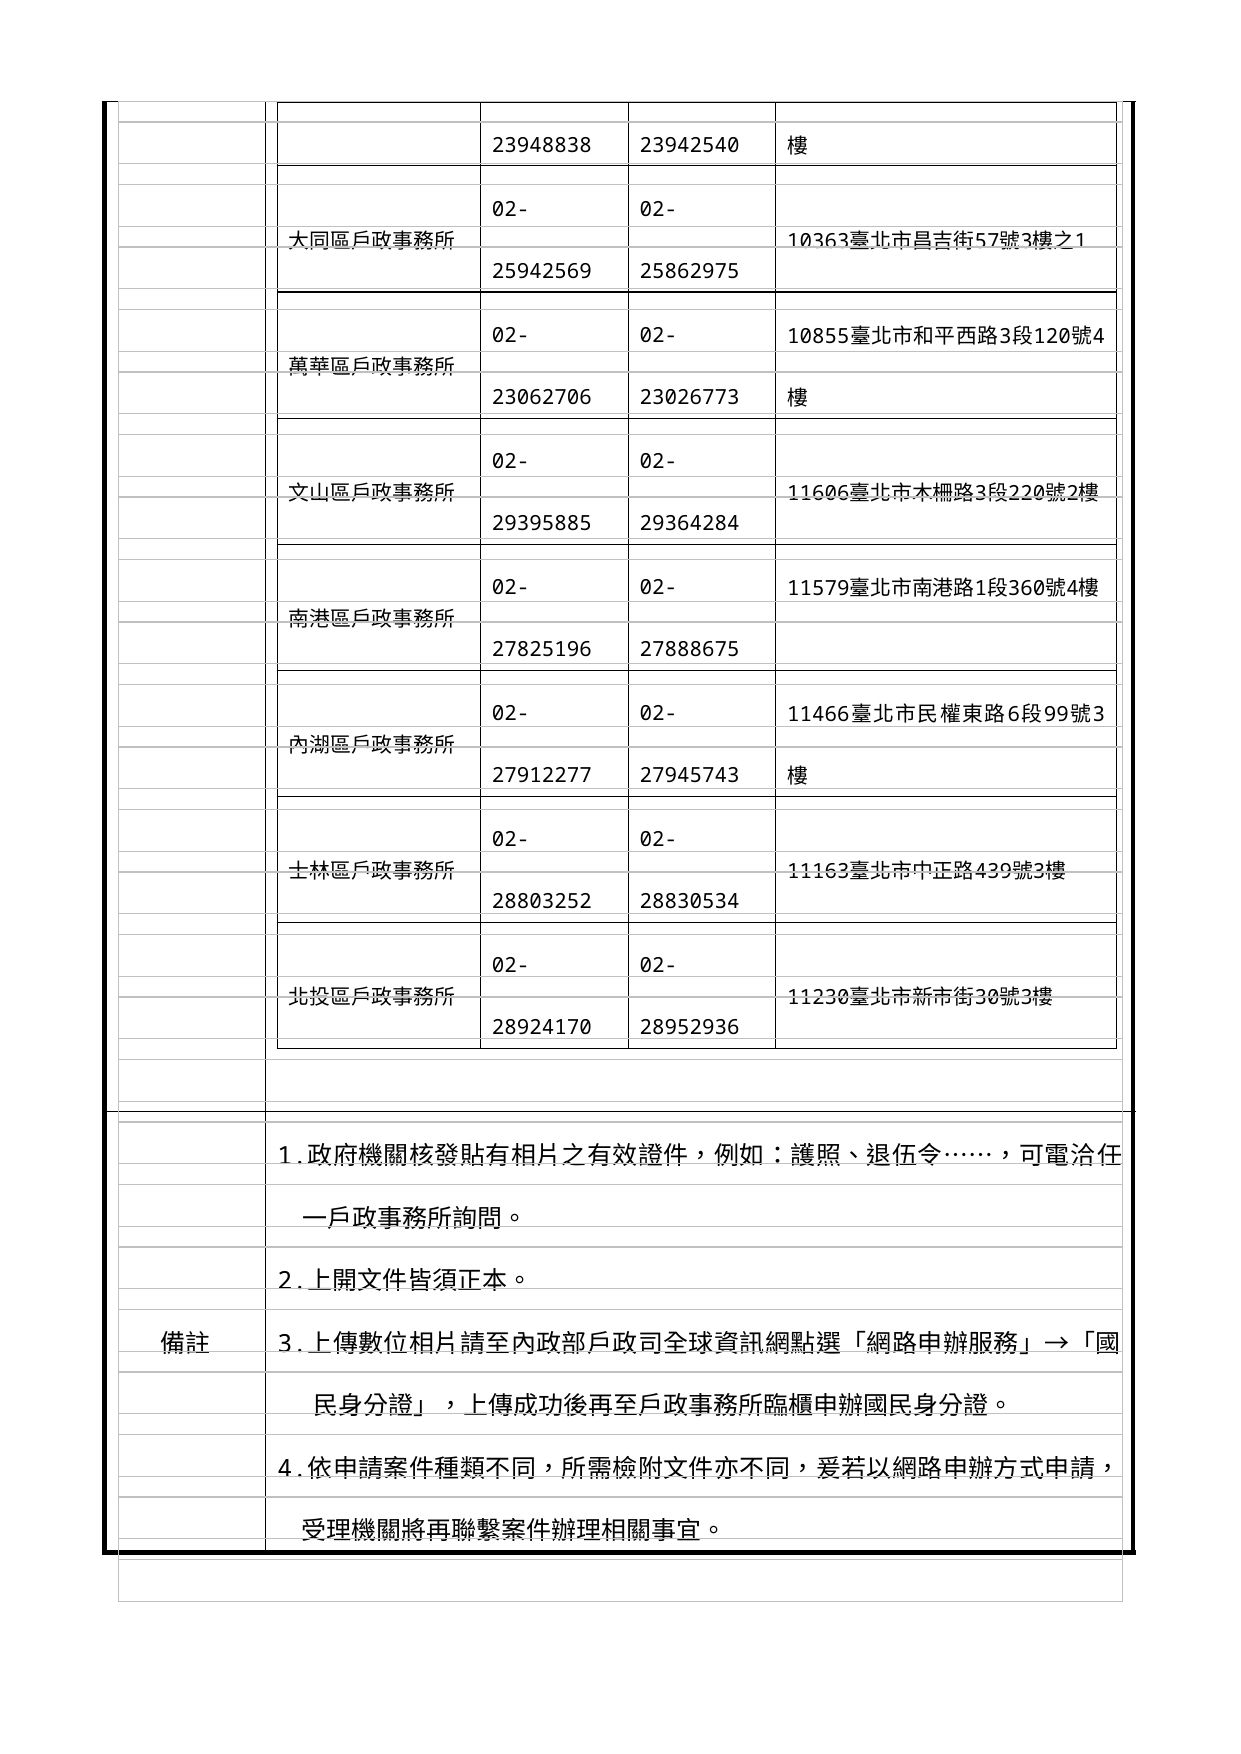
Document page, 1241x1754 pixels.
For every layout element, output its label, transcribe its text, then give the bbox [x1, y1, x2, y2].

table_cell 備註 [107, 1112, 118, 1550]
table_cell 02- [481, 310, 628, 351]
table_cell 文山區戶政事務所 [278, 435, 480, 476]
table_cell [119, 914, 265, 934]
table_cell [481, 539, 628, 543]
table_cell 1.政府機關核發貼有相片之有效證件，例如：護照、退伍令……，可電洽任一戶政事務所詢問。 2.上開文件皆須正本。 3.上傳數位相片請至內政部戶政司全球資訊網點選「網路申辦服務」→「國民身分證」，上傳成功後再至戶政事務所臨櫃申辦國民身分證。 4.依申請案件種類不同，所需檢附文件亦不同，爰若以網路申辦方式申請，受理機關將再聯繫案件辦理相關事宜。 [266, 1289, 1122, 1309]
table_cell 大同區戶政事務所 [278, 185, 480, 226]
table_cell 11606臺北市木柵路3段220號2樓 [776, 419, 1116, 434]
table_cell [629, 789, 775, 796]
table_cell 23062706 [481, 373, 628, 413]
table_cell [629, 539, 775, 543]
table_cell 南港區戶政事務所 [278, 602, 480, 621]
table_cell 10855臺北市和平西路3段120號4 [776, 310, 1116, 351]
table_cell 11230臺北市新市街30號3樓 [776, 998, 1116, 1038]
table_cell 內湖區戶政事務所 [278, 671, 480, 684]
table_cell [629, 545, 775, 559]
table_cell 11230臺北市新市街30號3樓 [776, 923, 1116, 934]
table_cell [119, 102, 265, 121]
table_cell [481, 797, 628, 809]
table_cell 萬華區戶政事務所 [278, 293, 480, 309]
table_cell 內湖區戶政事務所 [278, 685, 480, 726]
table_cell [119, 789, 265, 809]
table_cell 11163臺北市中正路439號3樓 [776, 852, 1116, 871]
table_cell 25862975 [629, 248, 775, 288]
table_cell [119, 352, 265, 371]
table_cell 1.政府機關核發貼有相片之有效證件，例如：護照、退伍令……，可電洽任一戶政事務所詢問。 2.上開文件皆須正本。 3.上傳數位相片請至內政部戶政司全球資訊網點選「網路申辦服務」→「國民身分證」，上傳成功後再至戶政事務所臨櫃申辦國民身分證。 4.依申請案件種類不同，所需檢附文件亦不同，爰若以網路申辦方式申請，受理機關將再聯繫案件辦理相關事宜。 [266, 1352, 1122, 1371]
table_cell 27888675 [629, 623, 775, 663]
table_cell [629, 671, 775, 684]
table_cell 28952936 [629, 998, 775, 1038]
table_cell 02- [629, 560, 775, 601]
table_cell [776, 352, 1116, 371]
table_cell 28803252 [481, 873, 628, 913]
table_cell 1.政府機關核發貼有相片之有效證件，例如：護照、退伍令……，可電洽任一戶政事務所詢問。 2.上開文件皆須正本。 3.上傳數位相片請至內政部戶政司全球資訊網點選「網路申辦服務」→「國民身分證」，上傳成功後再至戶政事務所臨櫃申辦國民身分證。 4.依申請案件種類不同，所需檢附文件亦不同，爰若以網路申辦方式申請，受理機關將再聯繫案件辦理相關事宜。 [266, 1227, 1122, 1246]
table_cell [629, 166, 775, 184]
table_cell [481, 477, 628, 496]
table_cell 南港區戶政事務所 [278, 623, 480, 663]
table_cell [1123, 102, 1131, 1111]
table_cell 11606臺北市木柵路3段220號2樓 [776, 539, 1116, 543]
table_cell [481, 789, 628, 796]
table_cell [481, 103, 628, 121]
table_cell 北投區戶政事務所 [278, 923, 480, 934]
table_cell 10363臺北市昌吉街57號3樓之1 [776, 248, 1116, 288]
table_cell 11606臺北市木柵路3段220號2樓 [776, 498, 1116, 538]
table_cell [119, 1039, 265, 1059]
table_cell 備註 [119, 1185, 265, 1226]
table_cell 備註 [119, 1477, 265, 1496]
table_cell 23948838 [481, 123, 628, 163]
table_cell 士林區戶政事務所 [278, 873, 480, 913]
table_cell 1.政府機關核發貼有相片之有效證件，例如：護照、退伍令……，可電洽任一戶政事務所詢問。 2.上開文件皆須正本。 3.上傳數位相片請至內政部戶政司全球資訊網點選「網路申辦服務」→「國民身分證」，上傳成功後再至戶政事務所臨櫃申辦國民身分證。 4.依申請案件種類不同，所需檢附文件亦不同，爰若以網路申辦方式申請，受理機關將再聯繫案件辦理相關事宜。 [266, 1498, 1122, 1538]
table_cell 27825196 [481, 623, 628, 663]
table_cell [119, 1060, 265, 1101]
table_cell [119, 123, 265, 163]
table_cell [107, 102, 118, 1111]
table_cell 萬華區戶政事務所 [278, 310, 480, 351]
table_cell 樓 [776, 373, 1116, 413]
table_cell 1.政府機關核發貼有相片之有效證件，例如：護照、退伍令……，可電洽任一戶政事務所詢問。 2.上開文件皆須正本。 3.上傳數位相片請至內政部戶政司全球資訊網點選「網路申辦服務」→「國民身分證」，上傳成功後再至戶政事務所臨櫃申辦國民身分證。 4.依申請案件種類不同，所需檢附文件亦不同，爰若以網路申辦方式申請，受理機關將再聯繫案件辦理相關事宜。 [266, 1414, 1122, 1434]
table_cell [119, 414, 265, 434]
table_cell 02- [629, 935, 775, 976]
table_cell 02- [629, 185, 775, 226]
table_cell 02- [629, 435, 775, 476]
table_cell [119, 748, 265, 788]
table_cell 備註 [119, 1435, 265, 1476]
table_cell 北投區戶政事務所 [278, 935, 480, 976]
table_cell 23026773 [629, 373, 775, 413]
table_cell [481, 977, 628, 996]
table_cell 1.政府機關核發貼有相片之有效證件，例如：護照、退伍令……，可電洽任一戶政事務所詢問。 2.上開文件皆須正本。 3.上傳數位相片請至內政部戶政司全球資訊網點選「網路申辦服務」→「國民身分證」，上傳成功後再至戶政事務所臨櫃申辦國民身分證。 4.依申請案件種類不同，所需檢附文件亦不同，爰若以網路申辦方式申請，受理機關將再聯繫案件辦理相關事宜。 [266, 1373, 1122, 1413]
table_cell [776, 545, 1116, 559]
table_cell 文山區戶政事務所 [278, 539, 480, 543]
table_cell 11163臺北市中正路439號3樓 [776, 914, 1116, 922]
table_cell [119, 289, 265, 309]
table_cell [629, 977, 775, 996]
table_cell [629, 227, 775, 246]
table_cell [629, 923, 775, 934]
table_cell [278, 123, 480, 163]
table_cell [119, 477, 265, 496]
table_cell 士林區戶政事務所 [278, 797, 480, 809]
table_cell 27945743 [629, 748, 775, 788]
table_cell 1.政府機關核發貼有相片之有效證件，例如：護照、退伍令……，可電洽任一戶政事務所詢問。 2.上開文件皆須正本。 3.上傳數位相片請至內政部戶政司全球資訊網點選「網路申辦服務」→「國民身分證」，上傳成功後再至戶政事務所臨櫃申辦國民身分證。 4.依申請案件種類不同，所需檢附文件亦不同，爰若以網路申辦方式申請，受理機關將再聯繫案件辦理相關事宜。 [266, 1123, 1122, 1163]
table_cell [629, 352, 775, 371]
table_cell 11230臺北市新市街30號3樓 [776, 935, 1116, 976]
table_cell [776, 293, 1116, 309]
table_cell 北投區戶政事務所 [278, 1039, 480, 1048]
table_cell [776, 789, 1116, 796]
table_cell 萬華區戶政事務所 [278, 352, 480, 371]
table_cell 02- [629, 310, 775, 351]
table_cell 11579臺北市南港路1段360號4樓 [776, 560, 1116, 601]
table_cell [119, 873, 265, 913]
table_cell [119, 560, 265, 601]
table_cell 備註 [119, 1414, 265, 1434]
table_cell [119, 664, 265, 684]
table_cell 大同區戶政事務所 [278, 248, 480, 288]
table_cell 27912277 [481, 748, 628, 788]
table_cell [629, 1039, 775, 1048]
table_cell [481, 727, 628, 746]
table_cell [119, 498, 265, 538]
table_cell [629, 727, 775, 746]
table_cell [481, 923, 628, 934]
table_cell [119, 539, 265, 559]
table_cell 1.政府機關核發貼有相片之有效證件，例如：護照、退伍令……，可電洽任一戶政事務所詢問。 2.上開文件皆須正本。 3.上傳數位相片請至內政部戶政司全球資訊網點選「網路申辦服務」→「國民身分證」，上傳成功後再至戶政事務所臨櫃申辦國民身分證。 4.依申請案件種類不同，所需檢附文件亦不同，爰若以網路申辦方式申請，受理機關將再聯繫案件辦理相關事宜。 [266, 1112, 1122, 1121]
table_cell [119, 935, 265, 976]
table_cell [266, 1039, 1122, 1059]
table_cell [119, 602, 265, 621]
table_cell 備註 [119, 1352, 265, 1371]
table_cell 02- [481, 560, 628, 601]
table_cell [481, 227, 628, 246]
table_cell 1.政府機關核發貼有相片之有效證件，例如：護照、退伍令……，可電洽任一戶政事務所詢問。 2.上開文件皆須正本。 3.上傳數位相片請至內政部戶政司全球資訊網點選「網路申辦服務」→「國民身分證」，上傳成功後再至戶政事務所臨櫃申辦國民身分證。 4.依申請案件種類不同，所需檢附文件亦不同，爰若以網路申辦方式申請，受理機關將再聯繫案件辦理相關事宜。 [266, 1435, 1122, 1476]
table_cell 02- [481, 185, 628, 226]
table_cell [481, 419, 628, 434]
table_cell 11466臺北市民權東路6段99號3 [776, 685, 1116, 726]
table_cell 02- [481, 810, 628, 851]
table_cell 北投區戶政事務所 [278, 998, 480, 1038]
table_cell [119, 435, 265, 476]
table_cell 29395885 [481, 498, 628, 538]
table_cell 樓 [776, 123, 1116, 163]
table_cell 文山區戶政事務所 [278, 498, 480, 538]
table_cell 士林區戶政事務所 [278, 810, 480, 851]
table_cell 25942569 [481, 248, 628, 288]
table_cell [629, 293, 775, 309]
table_cell 11163臺北市中正路439號3樓 [776, 873, 1116, 913]
table_cell 02- [481, 685, 628, 726]
table_cell 02- [481, 935, 628, 976]
table_cell 1.政府機關核發貼有相片之有效證件，例如：護照、退伍令……，可電洽任一戶政事務所詢問。 2.上開文件皆須正本。 3.上傳數位相片請至內政部戶政司全球資訊網點選「網路申辦服務」→「國民身分證」，上傳成功後再至戶政事務所臨櫃申辦國民身分證。 4.依申請案件種類不同，所需檢附文件亦不同，爰若以網路申辦方式申請，受理機關將再聯繫案件辦理相關事宜。 [266, 1477, 1122, 1496]
table_cell [776, 664, 1116, 669]
table_cell [481, 1039, 628, 1048]
table_cell 10363臺北市昌吉街57號3樓之1 [776, 185, 1116, 226]
table_cell 大同區戶政事務所 [278, 227, 480, 246]
table_cell [266, 1102, 1122, 1111]
table_cell 備註 [119, 1248, 265, 1288]
table_cell [776, 671, 1116, 684]
table_cell [629, 103, 775, 121]
table_cell 28830534 [629, 873, 775, 913]
table_cell 內湖區戶政事務所 [278, 789, 480, 796]
table_cell 1.政府機關核發貼有相片之有效證件，例如：護照、退伍令……，可電洽任一戶政事務所詢問。 2.上開文件皆須正本。 3.上傳數位相片請至內政部戶政司全球資訊網點選「網路申辦服務」→「國民身分證」，上傳成功後再至戶政事務所臨櫃申辦國民身分證。 4.依申請案件種類不同，所需檢附文件亦不同，爰若以網路申辦方式申請，受理機關將再聯繫案件辦理相關事宜。 [266, 1539, 1122, 1550]
table_cell 02- [629, 685, 775, 726]
table_cell 23942540 [629, 123, 775, 163]
table_cell 1.政府機關核發貼有相片之有效證件，例如：護照、退伍令……，可電洽任一戶政事務所詢問。 2.上開文件皆須正本。 3.上傳數位相片請至內政部戶政司全球資訊網點選「網路申辦服務」→「國民身分證」，上傳成功後再至戶政事務所臨櫃申辦國民身分證。 4.依申請案件種類不同，所需檢附文件亦不同，爰若以網路申辦方式申請，受理機關將再聯繫案件辦理相關事宜。 [266, 1164, 1122, 1184]
table_cell 備註 [119, 1123, 265, 1163]
table_cell [481, 852, 628, 871]
table_cell 29364284 [629, 498, 775, 538]
table_cell [776, 103, 1116, 121]
table_cell [119, 373, 265, 413]
table_cell [119, 623, 265, 663]
table_cell [481, 664, 628, 669]
table_cell 02- [481, 435, 628, 476]
table_cell 11163臺北市中正路439號3樓 [776, 810, 1116, 851]
table_cell [119, 852, 265, 871]
table_cell [629, 664, 775, 669]
table_cell [629, 852, 775, 871]
table_cell 內湖區戶政事務所 [278, 727, 480, 746]
table_cell 28924170 [481, 998, 628, 1038]
table_cell [481, 293, 628, 309]
table_cell 備註 [119, 1498, 265, 1538]
table_cell 1.政府機關核發貼有相片之有效證件，例如：護照、退伍令……，可電洽任一戶政事務所詢問。 2.上開文件皆須正本。 3.上傳數位相片請至內政部戶政司全球資訊網點選「網路申辦服務」→「國民身分證」，上傳成功後再至戶政事務所臨櫃申辦國民身分證。 4.依申請案件種類不同，所需檢附文件亦不同，爰若以網路申辦方式申請，受理機關將再聯繫案件辦理相關事宜。 [1123, 1112, 1131, 1550]
table_cell [629, 602, 775, 621]
table_cell [776, 727, 1116, 746]
table_cell 1.政府機關核發貼有相片之有效證件，例如：護照、退伍令……，可電洽任一戶政事務所詢問。 2.上開文件皆須正本。 3.上傳數位相片請至內政部戶政司全球資訊網點選「網路申辦服務」→「國民身分證」，上傳成功後再至戶政事務所臨櫃申辦國民身分證。 4.依申請案件種類不同，所需檢附文件亦不同，爰若以網路申辦方式申請，受理機關將再聯繫案件辦理相關事宜。 [266, 1248, 1122, 1288]
table_cell [629, 797, 775, 809]
table_cell 大同區戶政事務所 [278, 166, 480, 184]
table_cell [119, 248, 265, 288]
table_cell [119, 998, 265, 1038]
table_cell 11230臺北市新市街30號3樓 [776, 1039, 1116, 1048]
table_cell [629, 419, 775, 434]
table_cell 士林區戶政事務所 [278, 852, 480, 871]
table_cell [481, 602, 628, 621]
table_cell [119, 1102, 265, 1111]
table_cell [481, 914, 628, 922]
table_cell [266, 1060, 1122, 1101]
table_cell 11163臺北市中正路439號3樓 [776, 797, 1116, 809]
table_cell [119, 227, 265, 246]
table_cell 士林區戶政事務所 [278, 914, 480, 922]
table_cell 備註 [119, 1310, 265, 1351]
table_cell 文山區戶政事務所 [278, 477, 480, 496]
table_cell [481, 352, 628, 371]
table_cell 內湖區戶政事務所 [278, 748, 480, 788]
table_cell [629, 477, 775, 496]
table_cell [119, 310, 265, 351]
table_cell 1.政府機關核發貼有相片之有效證件，例如：護照、退伍令……，可電洽任一戶政事務所詢問。 2.上開文件皆須正本。 3.上傳數位相片請至內政部戶政司全球資訊網點選「網路申辦服務」→「國民身分證」，上傳成功後再至戶政事務所臨櫃申辦國民身分證。 4.依申請案件種類不同，所需檢附文件亦不同，爰若以網路申辦方式申請，受理機關將再聯繫案件辦理相關事宜。 [266, 1310, 1122, 1351]
table_cell 11230臺北市新市街30號3樓 [776, 977, 1116, 996]
table_cell 11606臺北市木柵路3段220號2樓 [776, 435, 1116, 476]
table_cell [278, 103, 480, 121]
table_cell 備註 [119, 1289, 265, 1309]
table_cell [119, 185, 265, 226]
table_cell 北投區戶政事務所 [278, 977, 480, 996]
table_cell [776, 602, 1116, 621]
table_cell 南港區戶政事務所 [278, 560, 480, 601]
table_cell [119, 810, 265, 851]
table_cell 11606臺北市木柵路3段220號2樓 [776, 477, 1116, 496]
table_cell [481, 166, 628, 184]
table_cell 文山區戶政事務所 [278, 419, 480, 434]
table_cell [629, 914, 775, 922]
table_cell [119, 685, 265, 726]
table_cell 大同區戶政事務所 [312, 233, 326, 246]
table_cell [119, 164, 265, 184]
table_cell [119, 727, 265, 746]
table_cell 樓 [776, 748, 1116, 788]
table_cell 10363臺北市昌吉街57號3樓之1 [776, 166, 1116, 184]
table_cell [481, 545, 628, 559]
table_cell 備註 [119, 1112, 265, 1121]
table_cell 備註 [119, 1373, 265, 1413]
table_cell 10363臺北市昌吉街57號3樓之1 [776, 227, 1116, 246]
table_cell 1.政府機關核發貼有相片之有效證件，例如：護照、退伍令……，可電洽任一戶政事務所詢問。 2.上開文件皆須正本。 3.上傳數位相片請至內政部戶政司全球資訊網點選「網路申辦服務」→「國民身分證」，上傳成功後再至戶政事務所臨櫃申辦國民身分證。 4.依申請案件種類不同，所需檢附文件亦不同，爰若以網路申辦方式申請，受理機關將再聯繫案件辦理相關事宜。 [266, 1185, 1122, 1226]
table_cell 備註 [119, 1539, 265, 1550]
table_cell [776, 623, 1116, 663]
table_cell 萬華區戶政事務所 [278, 373, 480, 413]
table_cell 02- [629, 810, 775, 851]
table_cell 備註 [119, 1164, 265, 1184]
table_cell 南港區戶政事務所 [278, 664, 480, 669]
table_cell 南港區戶政事務所 [278, 545, 480, 559]
table_cell 備註 [119, 1227, 265, 1246]
table_cell [119, 977, 265, 996]
table_cell [481, 671, 628, 684]
